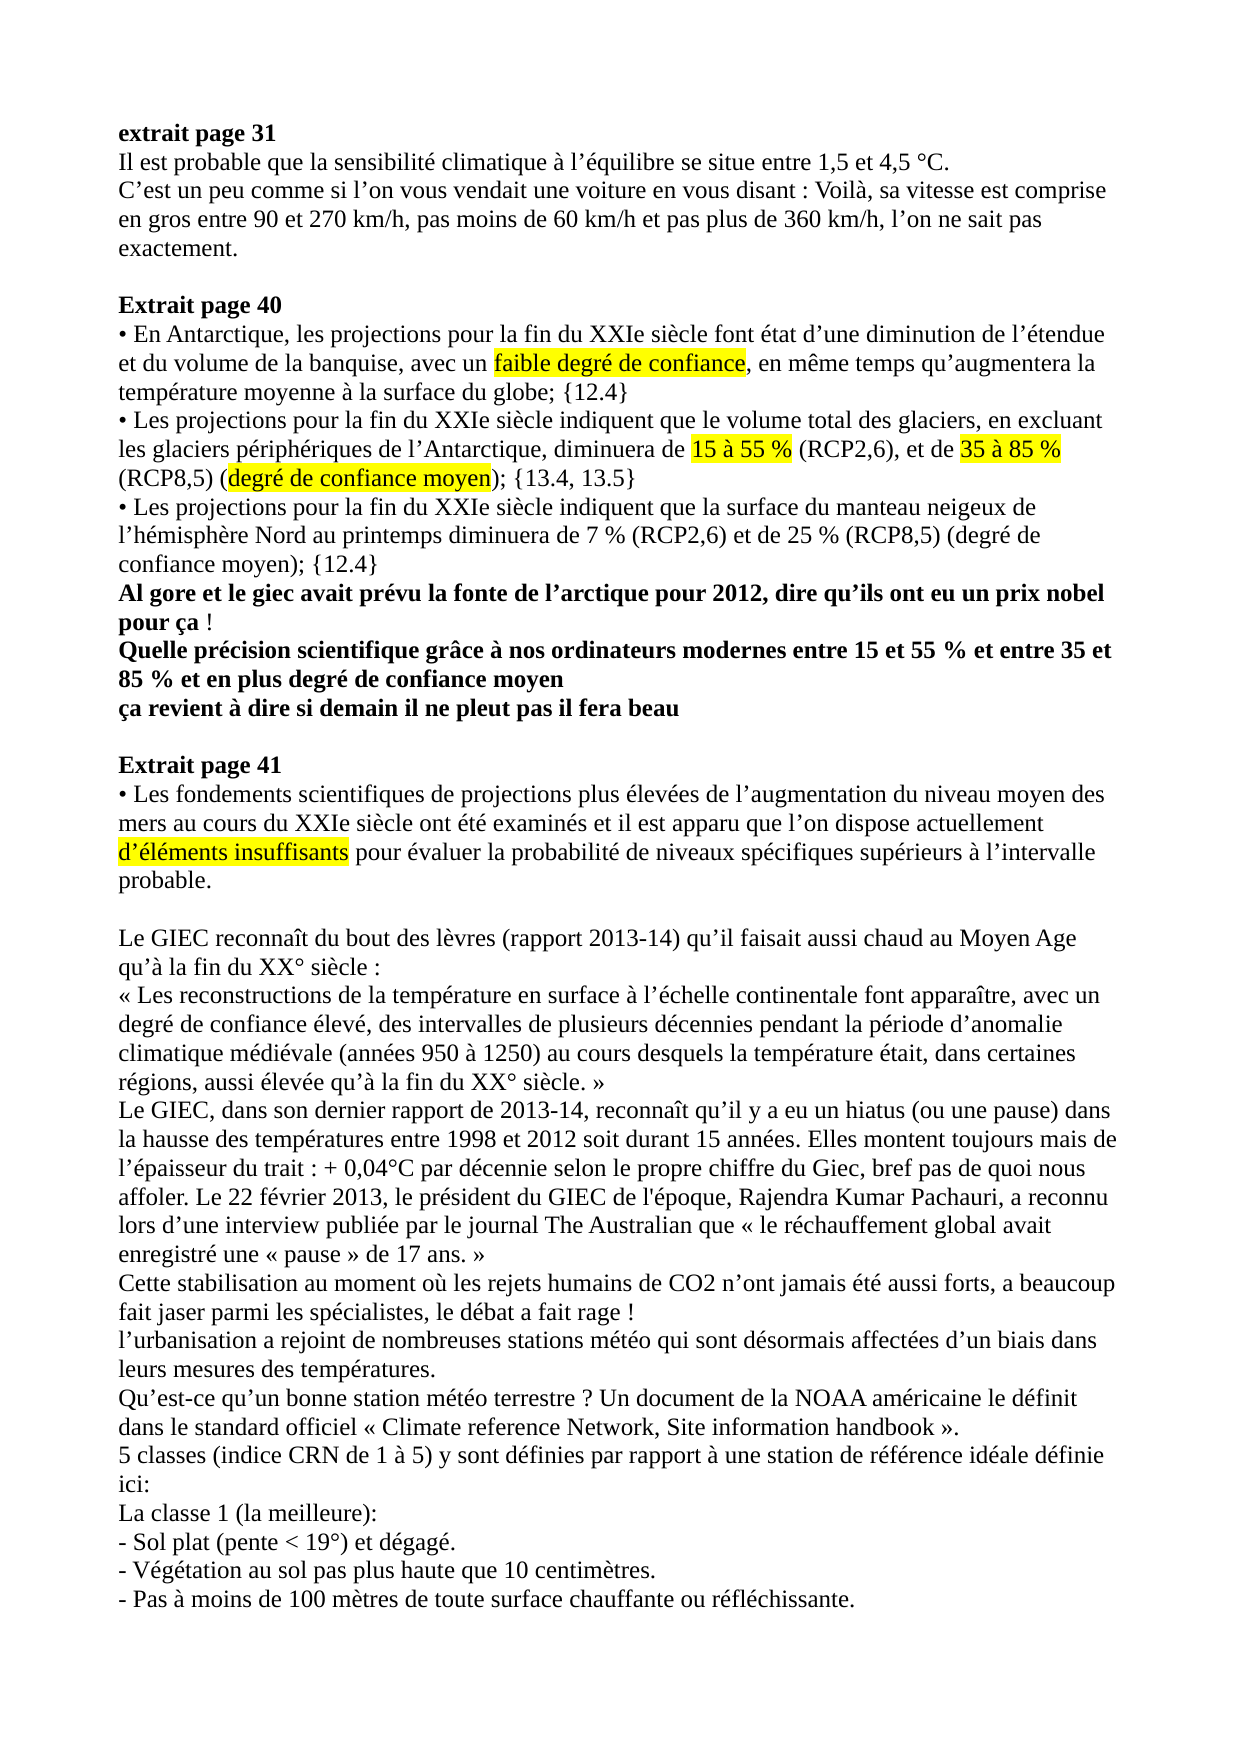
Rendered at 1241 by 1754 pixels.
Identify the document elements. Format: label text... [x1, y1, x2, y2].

text Al gore et le giec avait prévu la fonte de l’arctique pour 2012, dire qu’ils ont eu un prix nobel pour ça ! [118, 578, 1122, 636]
text • En Antarctique, les projections pour la fin du XXIe siècle font état d’une diminution de l’étendue et du volume de la banquise, avec un faible degré de confiance, en même temps qu’augmentera la température moyenne à la surface du globe; {12.4} [118, 319, 1122, 406]
text - Végétation au sol pas plus haute que 10 centimètres. [118, 1556, 1122, 1584]
text - Pas à moins de 100 mètres de toute surface chauffante ou réfléchissante. [118, 1584, 1122, 1613]
text - Sol plat (pente < 19°) et dégagé. [118, 1527, 1122, 1556]
text Extrait page 40 [118, 291, 1122, 319]
text • Les projections pour la fin du XXIe siècle indiquent que le volume total des glaciers, en excluant les glaciers périphériques de l’Antarctique, diminuera de 15 à 55 % (RCP2,6), et de 35 à 85 % (RCP8,5) (degré de confiance moyen); {13.4, 13.5} [118, 406, 1122, 492]
text Qu’est-ce qu’un bonne station météo terrestre ? Un document de la NOAA américaine le définit dans le standard officiel « Climate reference Network, Site information handbook ». [118, 1383, 1122, 1441]
text Le GIEC, dans son dernier rapport de 2013-14, reconnaît qu’il y a eu un hiatus (ou une pause) dans la hausse des températures entre 1998 et 2012 soit durant 15 années. Elles montent toujours mais de l’épaisseur du trait : + 0,04°C par décennie selon le propre chiffre du Giec, bref pas de quoi nous affoler. Le 22 février 2013, le président du GIEC de l'époque, Rajendra Kumar Pachauri, a reconnu lors d’une interview publiée par le journal The Australian que « le réchauffement global avait enregistré une « pause » de 17 ans. » [118, 1096, 1122, 1268]
text régions, aussi élevée qu’à la fin du XX° siècle. » [118, 1067, 1122, 1096]
text ça revient à dire si demain il ne pleut pas il fera beau [118, 693, 1122, 722]
text • Les projections pour la fin du XXIe siècle indiquent que la surface du manteau neigeux de l’hémisphère Nord au printemps diminuera de 7 % (RCP2,6) et de 25 % (RCP8,5) (degré de confiance moyen); {12.4} [118, 492, 1122, 578]
text 5 classes (indice CRN de 1 à 5) y sont définies par rapport à une station de référence idéale définie ici: [118, 1441, 1122, 1498]
text « Les reconstructions de la température en surface à l’échelle continentale font apparaître, avec un degré de confiance élevé, des intervalles de plusieurs décennies pendant la période d’anomalie climatique médiévale (années 950 à 1250) au cours desquels la température était, dans certaines [118, 981, 1122, 1067]
text Le GIEC reconnaît du bout des lèvres (rapport 2013-14) qu’il faisait aussi chaud au Moyen Age qu’à la fin du XX° siècle : [118, 923, 1122, 981]
text extrait page 31 [118, 118, 1122, 147]
text La classe 1 (la meilleure): [118, 1498, 1122, 1527]
text l’urbanisation a rejoint de nombreuses stations météo qui sont désormais affectées d’un biais dans leurs mesures des températures. [118, 1326, 1122, 1383]
text C’est un peu comme si l’on vous vendait une voiture en vous disant : Voilà, sa vitesse est comprise en gros entre 90 et 270 km/h, pas moins de 60 km/h et pas plus de 360 km/h, l’on ne sait pas exactement. [118, 176, 1122, 262]
text Quelle précision scientifique grâce à nos ordinateurs modernes entre 15 et 55 % et entre 35 et 85 % et en plus degré de confiance moyen [118, 636, 1122, 693]
text Cette stabilisation au moment où les rejets humains de CO2 n’ont jamais été aussi forts, a beaucoup fait jaser parmi les spécialistes, le débat a fait rage ! [118, 1268, 1122, 1326]
text Extrait page 41 [118, 751, 1122, 779]
text Il est probable que la sensibilité climatique à l’équilibre se situe entre 1,5 et 4,5 °C. [118, 147, 1122, 176]
text • Les fondements scientifiques de projections plus élevées de l’augmentation du niveau moyen des mers au cours du XXIe siècle ont été examinés et il est apparu que l’on dispose actuellement d’éléments insuffisants pour évaluer la probabilité de niveaux spécifiques supérieurs à l’intervalle probable. [118, 779, 1122, 894]
